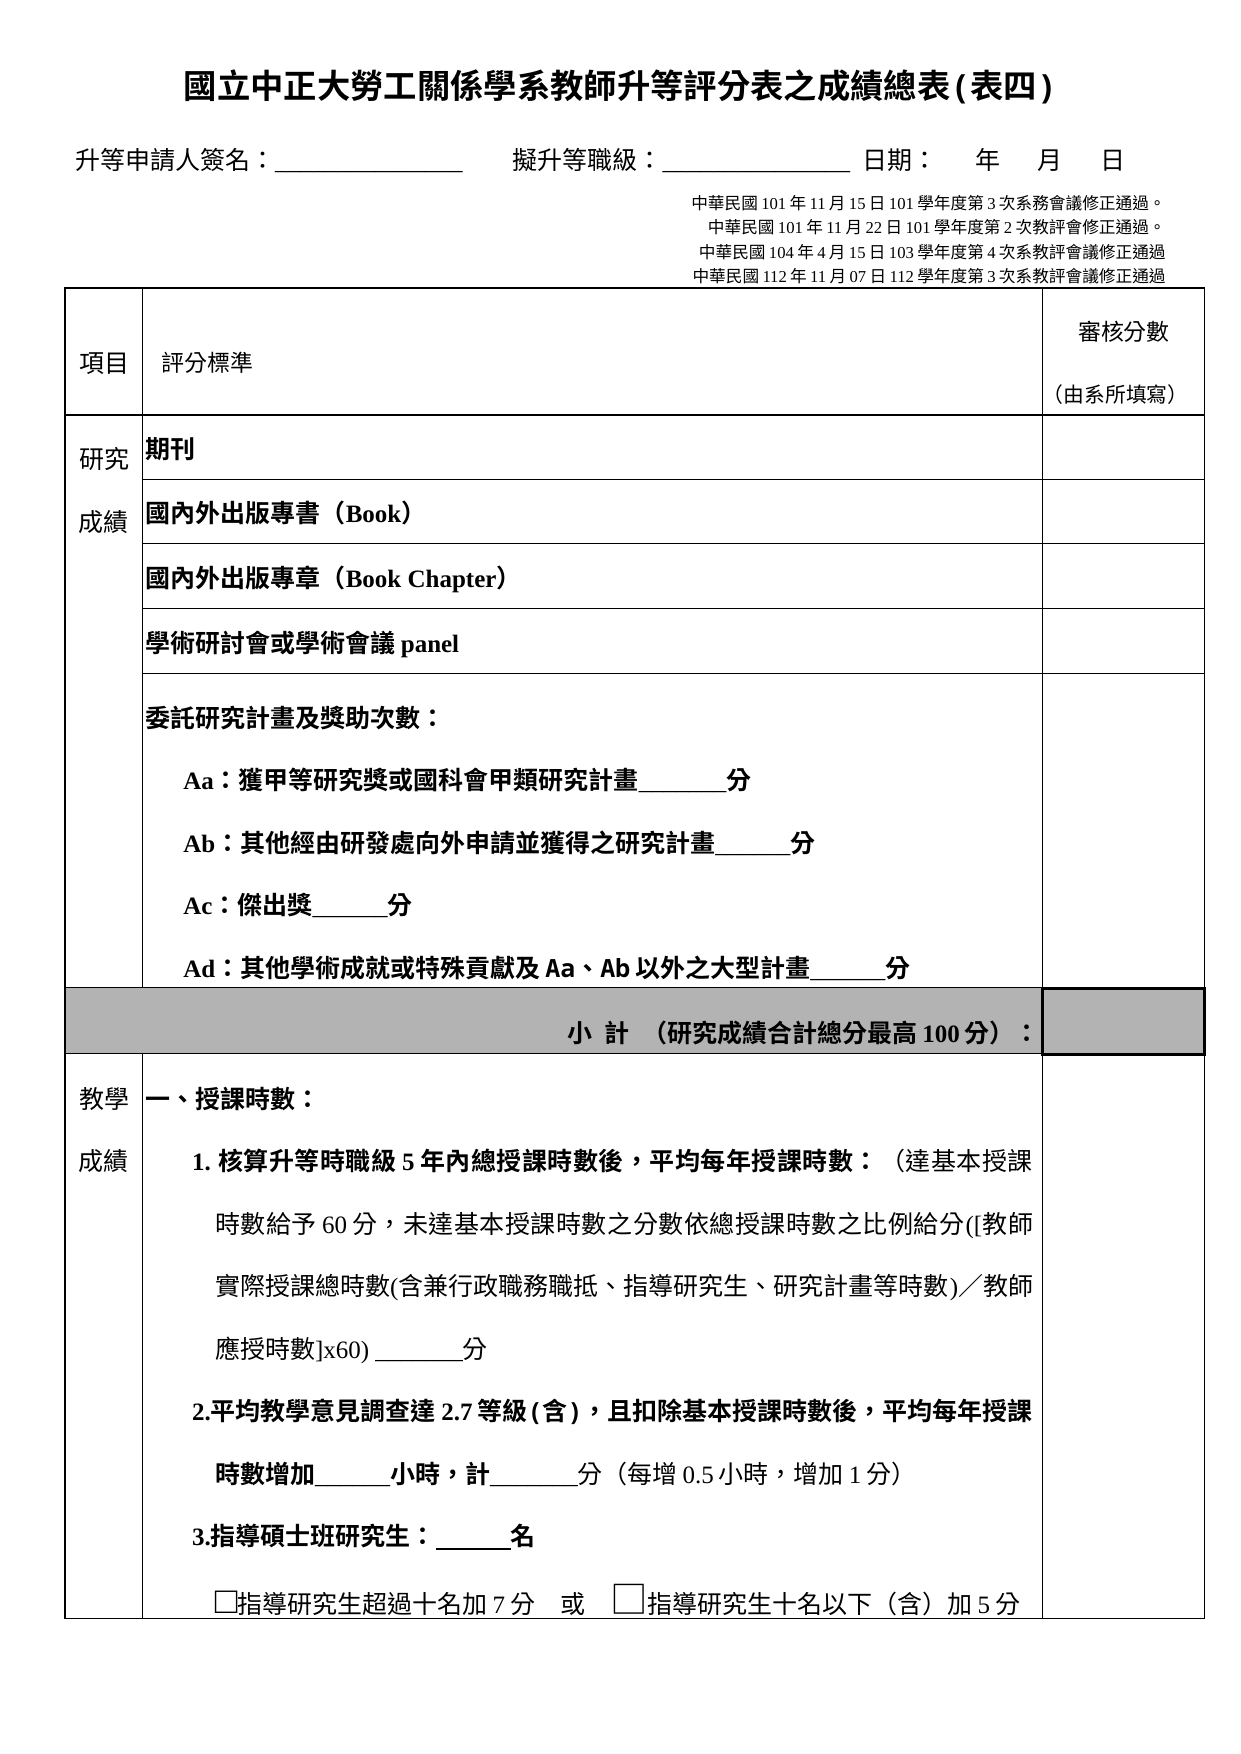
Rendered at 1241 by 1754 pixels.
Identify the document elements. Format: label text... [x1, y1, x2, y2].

table_cell [1043, 674, 1204, 987]
table_cell 學術研討會或學術會議panel [143, 609, 1042, 672]
table_cell [1043, 544, 1204, 608]
text 國立中正大勞工關係學系教師升等評分表之成績總表(表四) [75, 43, 1165, 105]
table_cell [1043, 416, 1204, 479]
text 中華民國112年11月07日112學年度第3次系教評會議修正通過 [75, 263, 1165, 287]
table_cell [1043, 1056, 1204, 1618]
table_cell 教學成績 [66, 1054, 142, 1618]
table_cell 一、授課時數： 1. 核算升等時職級5年內總授課時數後，平均每年授課時數：（達基本授課時數給予60分，未達基本授課時數之分數依總授課時數之比例給分([教師實際授課總時數(含兼行政職務職抵、指導研究生、研究計畫等時數)／教師應授時數]x60) _______分 2.平均教學意見調查達2.7等級(含)，且扣除基本授課時數後，平均每年授課時數增加______小時，計_______分（每增0.5小時，增加1分） 3.指導碩士班研究生： 名 □指導研究生超過十名加7分 或 □指導研究生十名以下（含）加5分 [143, 1054, 1042, 1618]
table_header 審核分數 （由系所填寫） [1043, 289, 1204, 414]
table_cell 期刊 [143, 416, 1042, 479]
text 中華民國101年11月22日101學年度第2次教評會修正通過。 [75, 214, 1165, 239]
table_cell [1043, 480, 1204, 543]
text 中華民國104年4月15日103學年度第4次系教評會議修正通過 [75, 239, 1165, 263]
table_cell 國內外出版專書（Book） [143, 480, 1042, 543]
table_cell 小 計 （研究成績合計總分最高100分）： [66, 988, 1041, 1053]
text 升等申請人簽名：_______________ 擬升等職級：_______________ 日期： 年 月 日 [75, 117, 1240, 179]
table_header 項目 [66, 289, 142, 414]
table_cell [1044, 990, 1203, 1053]
table_cell 國內外出版專章（Book Chapter） [143, 544, 1042, 608]
text 中華民國101年11月15日101學年度第3次系務會議修正通過。 [75, 190, 1165, 214]
table_cell [1043, 609, 1204, 672]
table_cell 委託研究計畫及獎助次數： Aa：獲甲等研究獎或國科會甲類研究計畫_______分 Ab：其他經由研發處向外申請並獲得之研究計畫______分 Ac：傑出獎______分 Ad：其他學術成就或特殊貢獻及Aa、Ab以外之大型計畫______分 [143, 674, 1042, 987]
table_cell 研究成績 [66, 416, 142, 987]
table_header 評分標準 [143, 289, 1042, 414]
